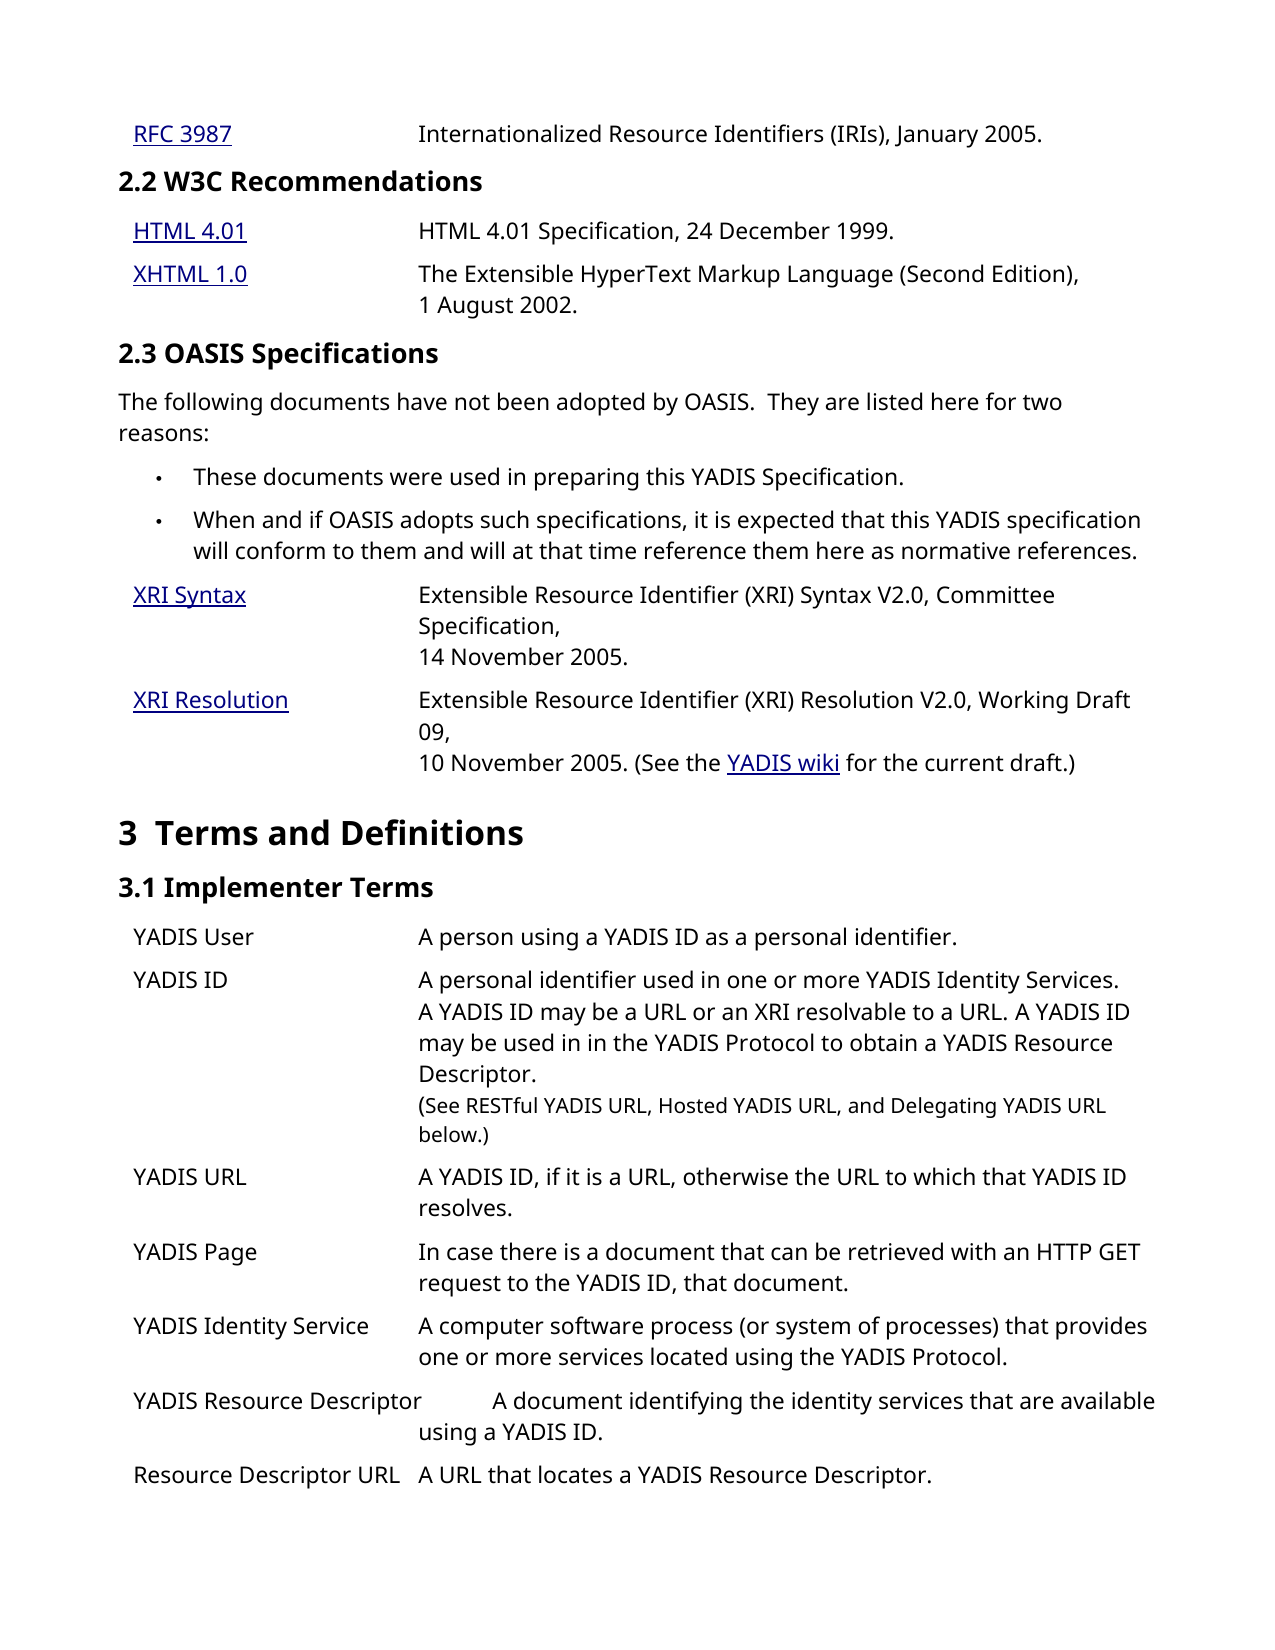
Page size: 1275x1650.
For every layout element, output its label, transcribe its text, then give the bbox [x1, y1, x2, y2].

subtitle 3.1 Implementer Terms [118, 869, 1157, 906]
text YADIS User A person using a YADIS ID as a personal identifier. [133, 921, 1157, 952]
text YADIS ID A personal identifier used in one or more YADIS Identity Services. A YADIS ID may be a URL or an XRI resolvable to a URL. A YADIS ID may be used in in the YADIS Protocol to obtain a YADIS Resource Descriptor. (See RESTful YADIS URL, Hosted YADIS URL, and Delegating YADIS URL below.) [133, 964, 1157, 1149]
list When and if OASIS adopts such specifications, it is expected that this YADIS specification will conform to them and will at that time reference them here as normative references. [156, 504, 1157, 566]
text YADIS Identity Service A computer software process (or system of processes) that provides one or more services located using the YADIS Protocol. [133, 1310, 1157, 1373]
subtitle 2.3 OASIS Specifications [118, 334, 1157, 371]
text XHTML 1.0 The Extensible HyperText Markup Language (Second Edition), 1 August 2002. [133, 258, 1157, 321]
text RFC 3987 Internationalized Resource Identifiers (IRIs), January 2005. [133, 118, 1157, 149]
text HTML 4.01 HTML 4.01 Specification, 24 December 1999. [133, 215, 1157, 246]
text Resource Descriptor URL A URL that locates a YADIS Resource Descriptor. [133, 1459, 1157, 1491]
list These documents were used in preparing this YADIS Specification. [156, 461, 1157, 492]
subtitle 2.2 W3C Recommendations [118, 163, 1157, 200]
text YADIS Resource Descriptor A document identifying the identity services that are available using a YADIS ID. [133, 1385, 1157, 1447]
text YADIS URL A YADIS ID, if it is a URL, otherwise the URL to which that YADIS ID resolves. [133, 1161, 1157, 1223]
text XRI Resolution Extensible Resource Identifier (XRI) Resolution V2.0, Working Draft 09, 10 November 2005. (See the YADIS wiki for the current draft.) [133, 684, 1157, 778]
subtitle 3 Terms and Definitions [118, 810, 1157, 855]
text XRI Syntax Extensible Resource Identifier (XRI) Syntax V2.0, Committee Specification, 14 November 2005. [133, 578, 1157, 672]
text The following documents have not been adopted by OASIS. They are listed here for two reasons: [118, 386, 1157, 448]
text YADIS Page In case there is a document that can be retrieved with an HTTP GET request to the YADIS ID, that document. [133, 1236, 1157, 1298]
